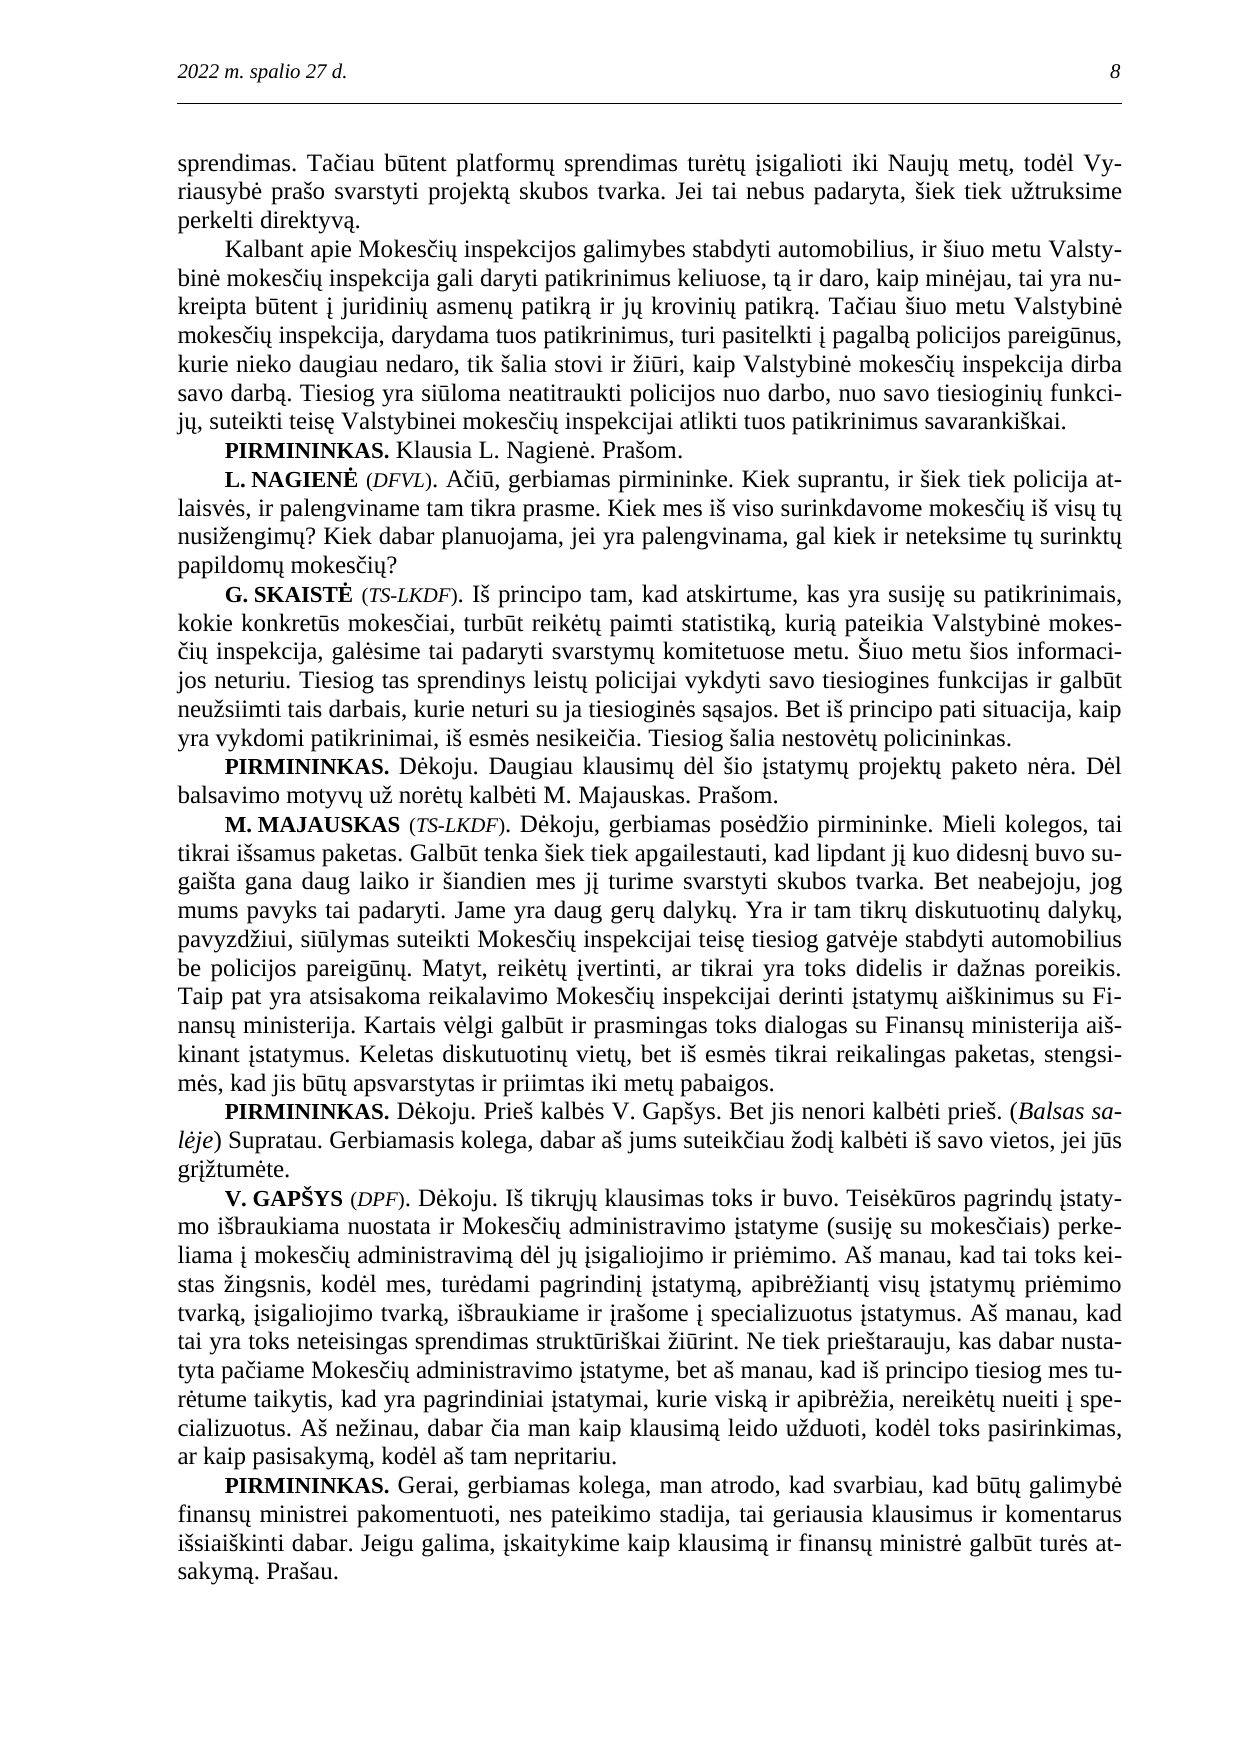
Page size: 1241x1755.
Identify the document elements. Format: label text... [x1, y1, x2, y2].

text spren­di­mas. Ta­čiau bū­tent plat­for­mų spren­di­mas tu­rė­tų įsi­ga­lio­ti iki Nau­jų me­tų, to­dėl Vy­riau­sy­bė pra­šo svars­ty­ti pro­jek­tą sku­bos tvar­ka. Jei tai ne­bus pa­da­ry­ta, šiek tiek už­truk­si­me per­kel­ti di­rek­ty­vą. [177, 148, 1122, 234]
text L. NAGIENĖ (DFVL). Ačiū, ger­bia­mas pir­mi­nin­ke. Kiek su­pran­tu, ir šiek tiek po­li­ci­ja at­lais­vės, ir pa­leng­vi­na­me tam tik­ra pras­me. Kiek mes iš vi­so su­rink­da­vo­me mo­kes­čių iš vi­sų tų nu­si­žen­gi­mų? Kiek da­bar pla­nuo­ja­ma, jei yra pa­leng­vi­na­ma, gal kiek ir ne­tek­si­me tų su­rink­tų pa­pil­do­mų mo­kes­čių? [177, 464, 1122, 579]
text PIRMININKAS. Dė­ko­ju. Dau­giau klau­si­mų dėl šio įsta­ty­mų pro­jek­tų pa­ke­to nė­ra. Dėl bal­sa­vi­mo mo­ty­vų už no­rė­tų kal­bė­ti M. Ma­jaus­kas. Pra­šom. [177, 751, 1122, 809]
text G. SKAISTĖ (TS-LKDF). Iš prin­ci­po tam, kad at­skir­tu­me, kas yra su­si­ję su pa­tik­ri­ni­mais, ko­kie kon­kre­tūs mo­kes­čiai, tur­būt rei­kė­tų pa­im­ti sta­tis­ti­ką, ku­rią pa­tei­kia Vals­ty­bi­nė mo­kes­čių ins­pek­ci­ja, ga­lė­si­me tai pa­da­ry­ti svars­ty­mų ko­mi­te­tuo­se me­tu. Šiuo me­tu šios in­for­ma­ci­jos ne­tu­riu. Tie­siog tas spren­di­nys leis­tų po­li­ci­jai vyk­dy­ti sa­vo tie­sio­gi­nes funk­ci­jas ir gal­būt ne­už­si­im­ti tais dar­bais, ku­rie ne­tu­ri su ja tie­sio­gi­nės są­sa­jos. Bet iš prin­ci­po pa­ti si­tu­a­ci­ja, kaip yra vyk­do­mi pa­tik­ri­ni­mai, iš es­mės ne­si­kei­čia. Tie­siog ša­lia ne­sto­vė­tų po­li­ci­nin­kas. [177, 579, 1122, 751]
text V. GAPŠYS (DPF). Dė­ko­ju. Iš tik­rų­jų klau­si­mas toks ir bu­vo. Tei­sė­kū­ros pa­grin­dų įsta­ty­mo iš­brau­kia­ma nuo­sta­ta ir Mo­kes­čių ad­mi­nist­ra­vi­mo įsta­ty­me (su­si­ję su mo­kes­čiais) per­ke­lia­ma į mo­kes­čių ad­mi­nist­ra­vi­mą dėl jų įsi­ga­lio­ji­mo ir pri­ėmi­mo. Aš ma­nau, kad tai toks kei­stas žings­nis, ko­dėl mes, tu­rė­da­mi pa­grin­di­nį įsta­ty­mą, api­brė­žian­tį vi­sų įsta­ty­mų pri­ėmi­mo tvar­ką, įsi­ga­lio­ji­mo tvar­ką, iš­brau­kia­me ir įra­šo­me į spe­cia­li­zuo­tus įsta­ty­mus. Aš ma­nau, kad tai yra toks ne­tei­sin­gas spren­di­mas struk­tū­riš­kai žiū­rint. Ne tiek prieš­ta­rau­ju, kas da­bar nu­sta­ty­ta pa­čia­me Mo­kes­čių ad­mi­nist­ra­vi­mo įsta­ty­me, bet aš ma­nau, kad iš prin­ci­po tie­siog mes tu­rė­tu­me tai­ky­tis, kad yra pa­grin­di­niai įsta­ty­mai, ku­rie vis­ką ir api­brė­žia, ne­rei­kė­tų nu­ei­ti į spe­cia­li­zuo­tus. Aš ne­ži­nau, da­bar čia man kaip klau­si­mą lei­do už­duo­ti, ko­dėl toks pa­si­rin­ki­mas, ar kaip pa­si­sa­ky­mą, ko­dėl aš tam ne­pri­ta­riu. [177, 1183, 1122, 1470]
text Kal­bant apie Mo­kes­čių ins­pek­ci­jos ga­li­my­bes stab­dy­ti au­to­mo­bi­lius, ir šiuo me­tu Vals­ty­bi­nė mo­kes­čių ins­pek­ci­ja ga­li da­ry­ti pa­tik­ri­ni­mus ke­liuo­se, tą ir da­ro, kaip mi­nė­jau, tai yra nu­kreip­ta bū­tent į ju­ri­di­nių as­me­nų pa­tik­rą ir jų kro­vi­nių pa­tik­rą. Ta­čiau šiuo me­tu Vals­ty­bi­nė mo­kes­čių ins­pek­ci­ja, da­ry­da­ma tuos pa­tik­ri­ni­mus, tu­ri pa­si­telk­ti į pa­gal­bą po­li­ci­jos pa­rei­gū­nus, ku­rie nie­ko dau­giau ne­da­ro, tik ša­lia sto­vi ir žiū­ri, kaip Vals­ty­bi­nė mo­kes­čių ins­pek­ci­ja dir­ba sa­vo dar­bą. Tie­siog yra siū­lo­ma ne­atit­rauk­ti po­li­ci­jos nuo dar­bo, nuo sa­vo tie­sio­gi­nių fun­k­ci­jų, su­teik­ti tei­sę Vals­ty­bi­nei mo­kes­čių ins­pek­ci­jai at­lik­ti tuos pa­tik­ri­ni­mus sa­va­ran­kiš­kai. [177, 234, 1122, 435]
text M. MAJAUSKAS (TS-LKDF). Dė­ko­ju, ger­bia­mas po­sė­džio pir­mi­nin­ke. Mie­li ko­le­gos, tai tik­rai iš­sa­mus pa­ke­tas. Gal­būt ten­ka šiek tiek ap­gai­les­tau­ti, kad lip­dant jį kuo di­des­nį bu­vo su­gaiš­ta ga­na daug lai­ko ir šian­dien mes jį tu­ri­me svars­ty­ti sku­bos tvar­ka. Bet ne­abe­jo­ju, jog mums pa­vyks tai pa­da­ry­ti. Ja­me yra daug ge­rų da­ly­kų. Yra ir tam tik­rų dis­ku­tuo­ti­nų da­ly­kų, pa­vyz­džiui, siū­ly­mas su­teik­ti Mo­kes­čių ins­pek­ci­jai tei­sę tie­siog gat­vė­je stab­dy­ti au­to­mo­bi­lius be po­li­ci­jos pa­rei­gū­nų. Ma­tyt, rei­kė­tų įver­tin­ti, ar tik­rai yra toks di­de­lis ir daž­nas po­rei­kis. Taip pat yra at­si­sa­ko­ma rei­ka­la­vi­mo Mo­kes­čių ins­pek­ci­jai de­rin­ti įsta­ty­mų aiš­ki­ni­mus su Fi­nan­sų mi­nis­te­ri­ja. Kar­tais vėl­gi gal­būt ir pra­smin­gas toks dia­lo­gas su Fi­nan­sų mi­nis­te­ri­ja aiš­ki­nant įsta­ty­mus. Ke­le­tas dis­ku­tuo­ti­nų vie­tų, bet iš es­mės tik­rai rei­ka­lin­gas pa­ke­tas, steng­si­mės, kad jis bū­tų ap­svars­ty­tas ir pri­im­tas iki me­tų pa­bai­gos. [177, 809, 1122, 1096]
text PIRMININKAS. Ge­rai, ger­bia­mas ko­le­ga, man at­ro­do, kad svar­biau, kad bū­tų ga­li­my­bė fi­nan­sų mi­nist­rei pa­ko­men­tuo­ti, nes pa­tei­ki­mo sta­di­ja, tai ge­riau­sia klau­si­mus ir ko­men­ta­rus iš­si­aiš­kin­ti da­bar. Jei­gu ga­li­ma, įskai­ty­ki­me kaip klau­si­mą ir fi­nan­sų mi­nist­rė gal­būt tu­rės at­sa­ky­mą. Pra­šau. [177, 1470, 1122, 1585]
text PIRMININKAS. Klau­sia L. Na­gie­nė. Pra­šom. [177, 435, 1122, 464]
text PIRMININKAS. Dė­ko­ju. Prieš kal­bės V. Gap­šys. Bet jis ne­no­ri kal­bė­ti prieš. (Bal­sas sa­lė­je) Su­pra­tau. Ger­bia­ma­sis ko­le­ga, da­bar aš jums su­teikčiau žo­dį kal­bė­ti iš sa­vo vie­tos, jei jūs grįž­tu­mė­te. [177, 1096, 1122, 1183]
